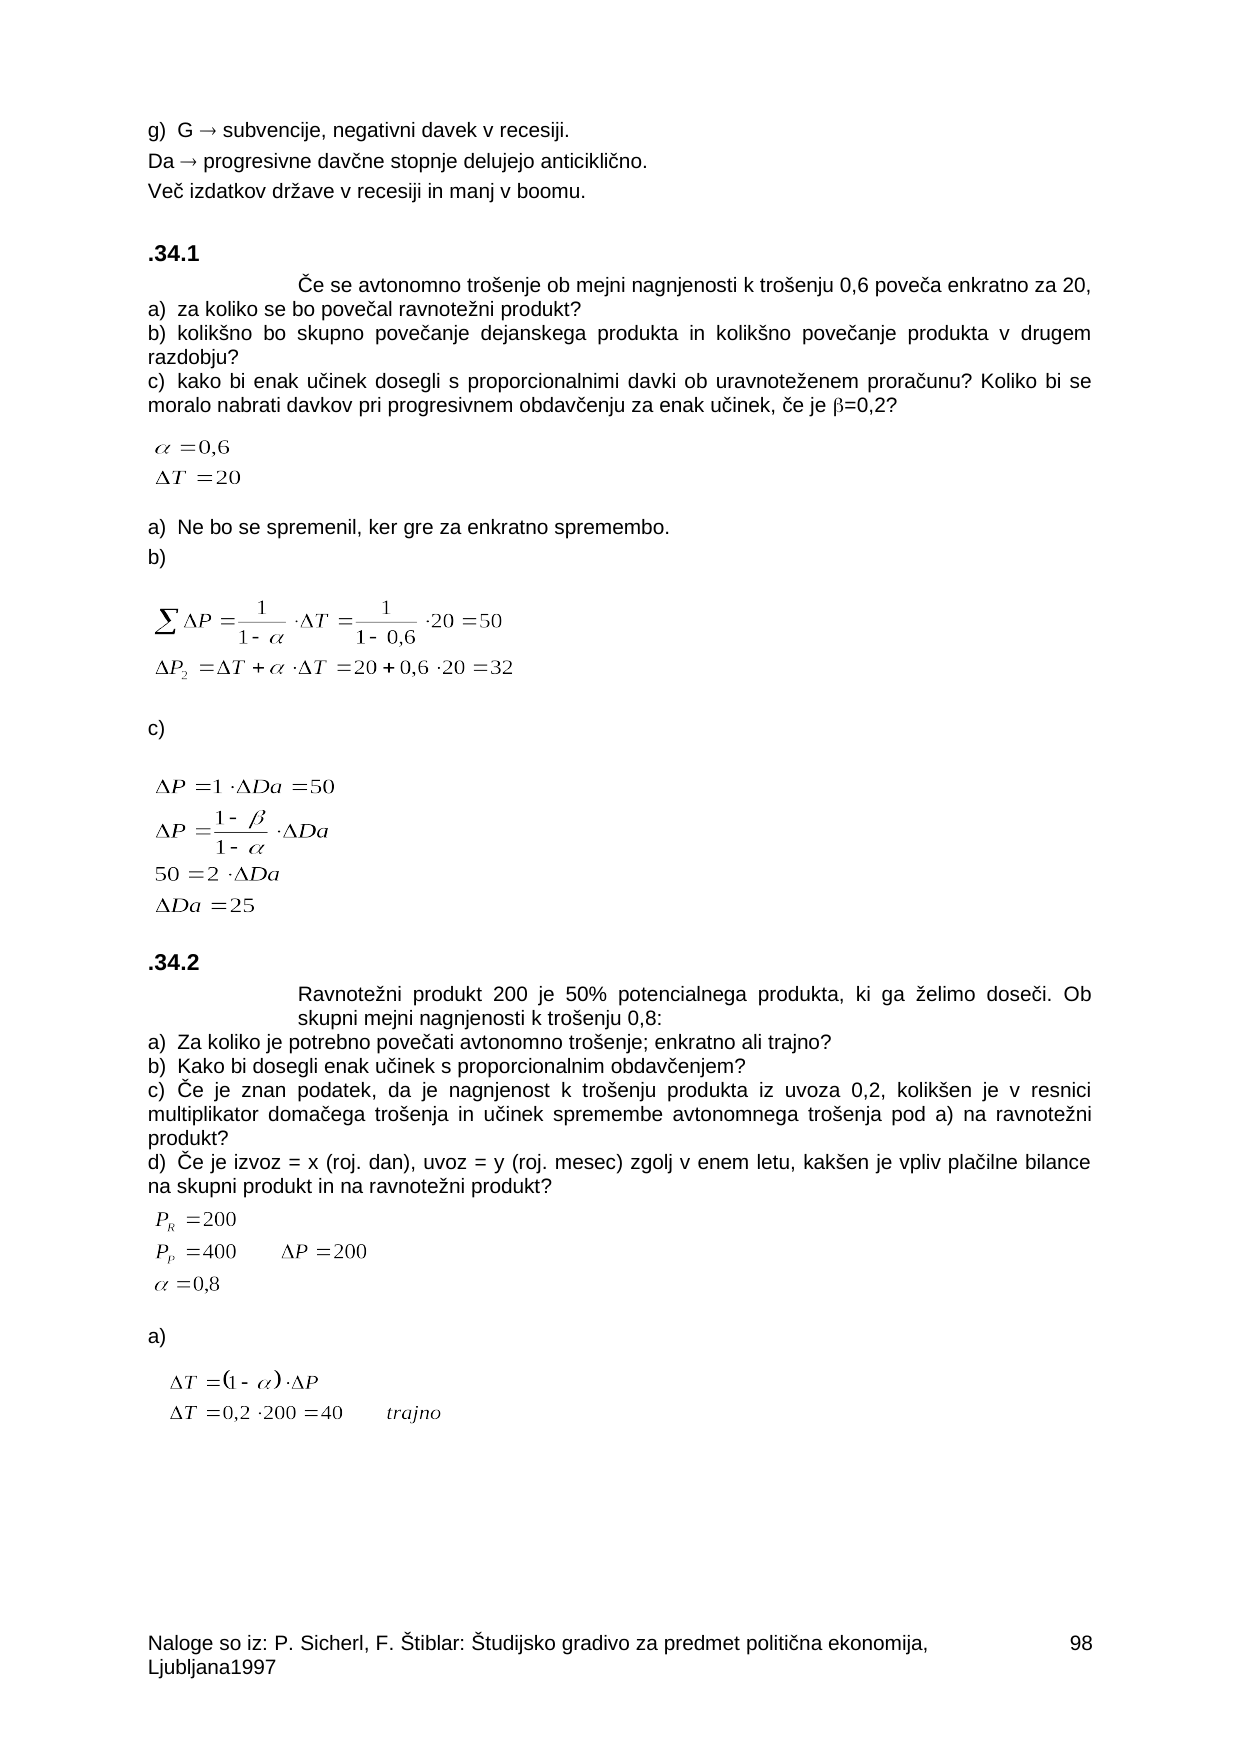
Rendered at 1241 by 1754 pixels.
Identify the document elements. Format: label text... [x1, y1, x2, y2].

list Za koliko je potrebno povečati avtonomno trošenje; enkratno ali trajno? [148, 1030, 1093, 1054]
list Kako bi dosegli enak učinek s proporcionalnim obdavčenjem? [148, 1054, 1093, 1078]
list Če je izvoz = x (roj. dan), uvoz = y (roj. mesec) zgolj v enem letu, kakšen je vpliv plačilne bilance na skupni produkt in na ravnotežni produkt? [148, 1150, 1093, 1198]
list Ravnotežni produkt 200 je 50% potencialnega produkta, ki ga želimo doseči. Ob skupni mejni nagnjenosti k trošenju 0,8: [260, 982, 1093, 1030]
list kolikšno bo skupno povečanje dejanskega produkta in kolikšno povečanje produkta v drugem razdobju? [148, 321, 1093, 369]
list Če je znan podatek, da je nagnjenost k trošenju produkta iz uvoza 0,2, kolikšen je v resnici multiplikator domačega trošenja in učinek spremembe avtonomnega trošenja pod a) na ravnotežni produkt? [148, 1078, 1093, 1150]
list G  subvencije, negativni davek v recesiji. [148, 118, 1093, 142]
list kako bi enak učinek dosegli s proporcionalnimi davki ob uravnoteženem proračunu? Koliko bi se moralo nabrati davkov pri progresivnem obdavčenju za enak učinek, če je =0,2? [148, 369, 1093, 417]
list Več izdatkov države v recesiji in manj v boomu. [148, 179, 1093, 203]
list Če se avtonomno trošenje ob mejni nagnjenosti k trošenju 0,6 poveča enkratno za 20, [260, 273, 1093, 297]
list Da  progresivne davčne stopnje delujejo anticiklično. [148, 148, 1093, 173]
list za koliko se bo povečal ravnotežni produkt? [148, 297, 1093, 321]
list Ne bo se spremenil, ker gre za enkratno spremembo. [148, 514, 1093, 539]
